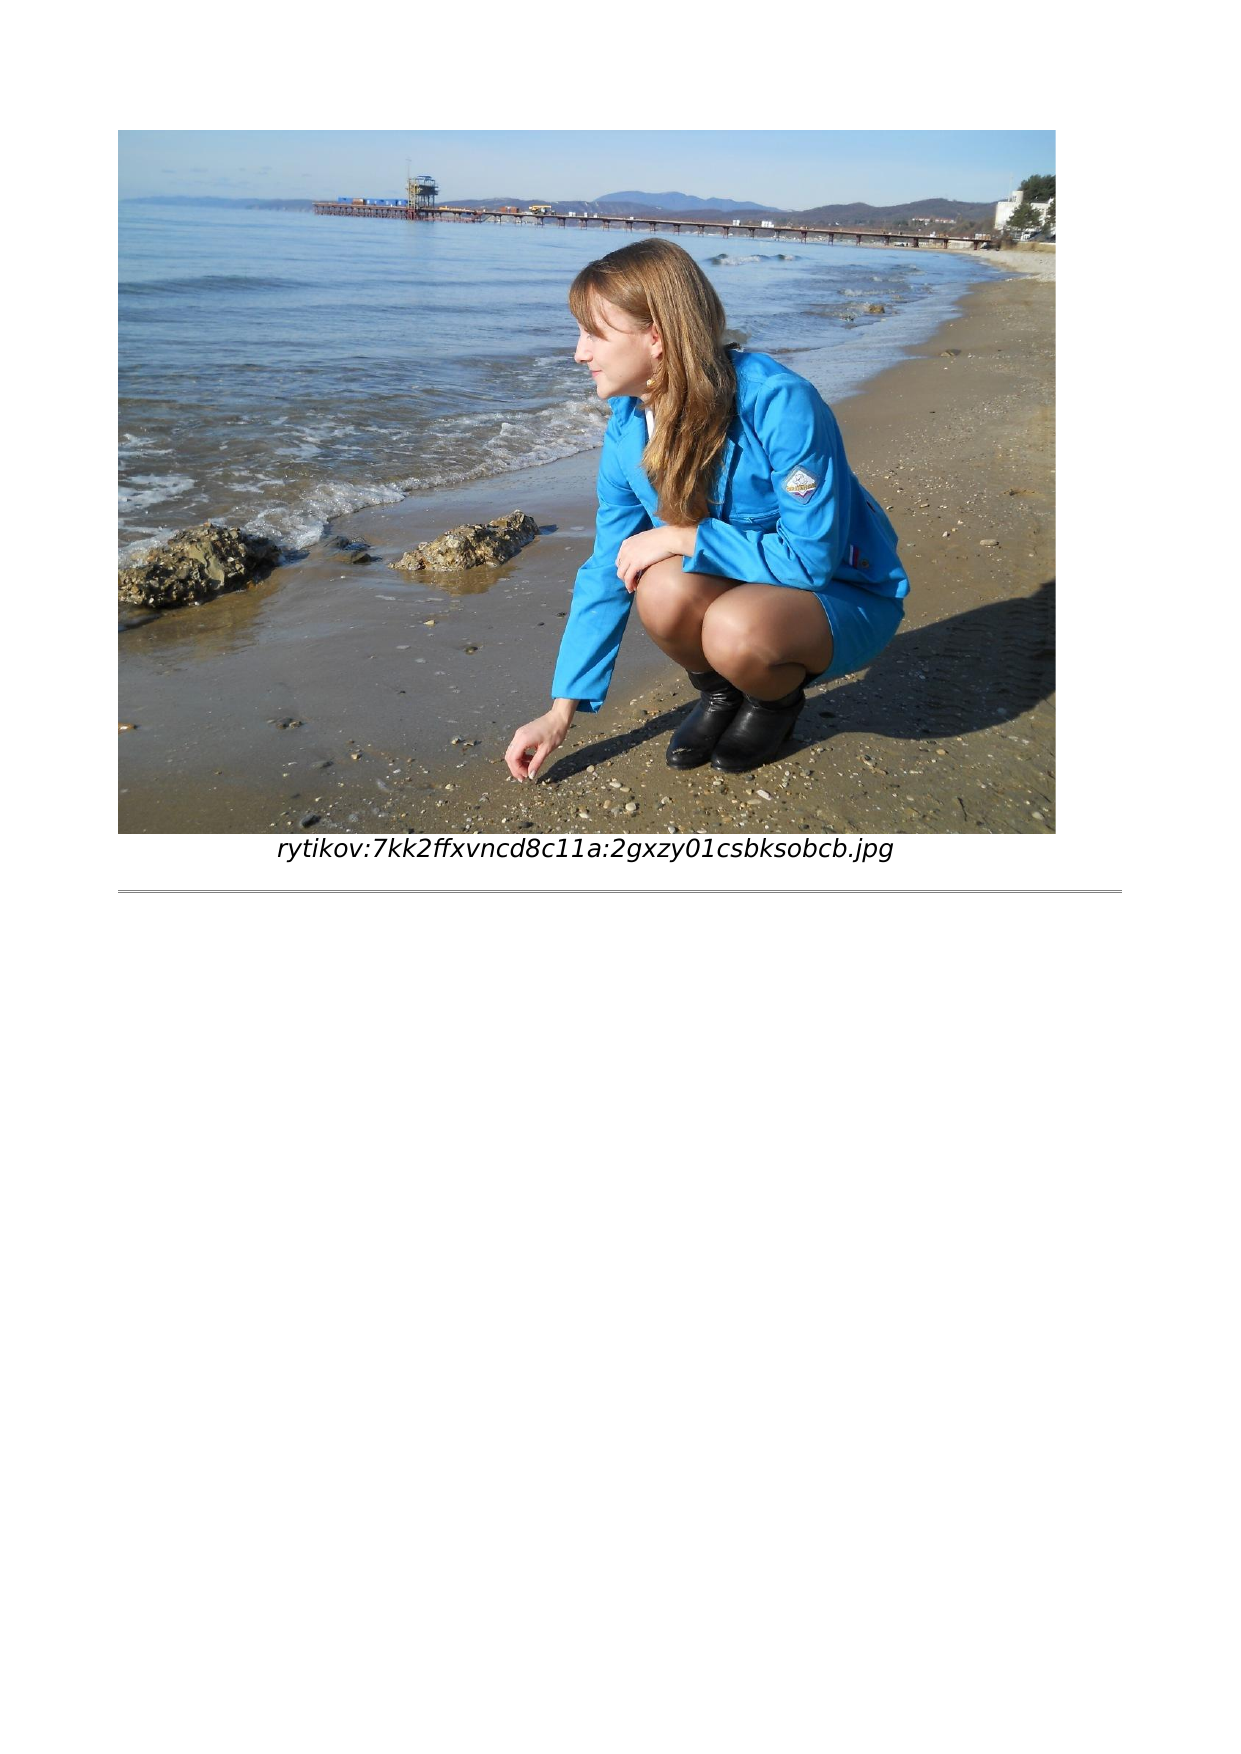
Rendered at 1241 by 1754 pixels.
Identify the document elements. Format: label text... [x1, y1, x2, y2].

picture [118, 130, 1056, 834]
text rytikov:7kk2ffxvncd8c11a:2gxzy01csbksobcb.jpg [118, 834, 1056, 863]
